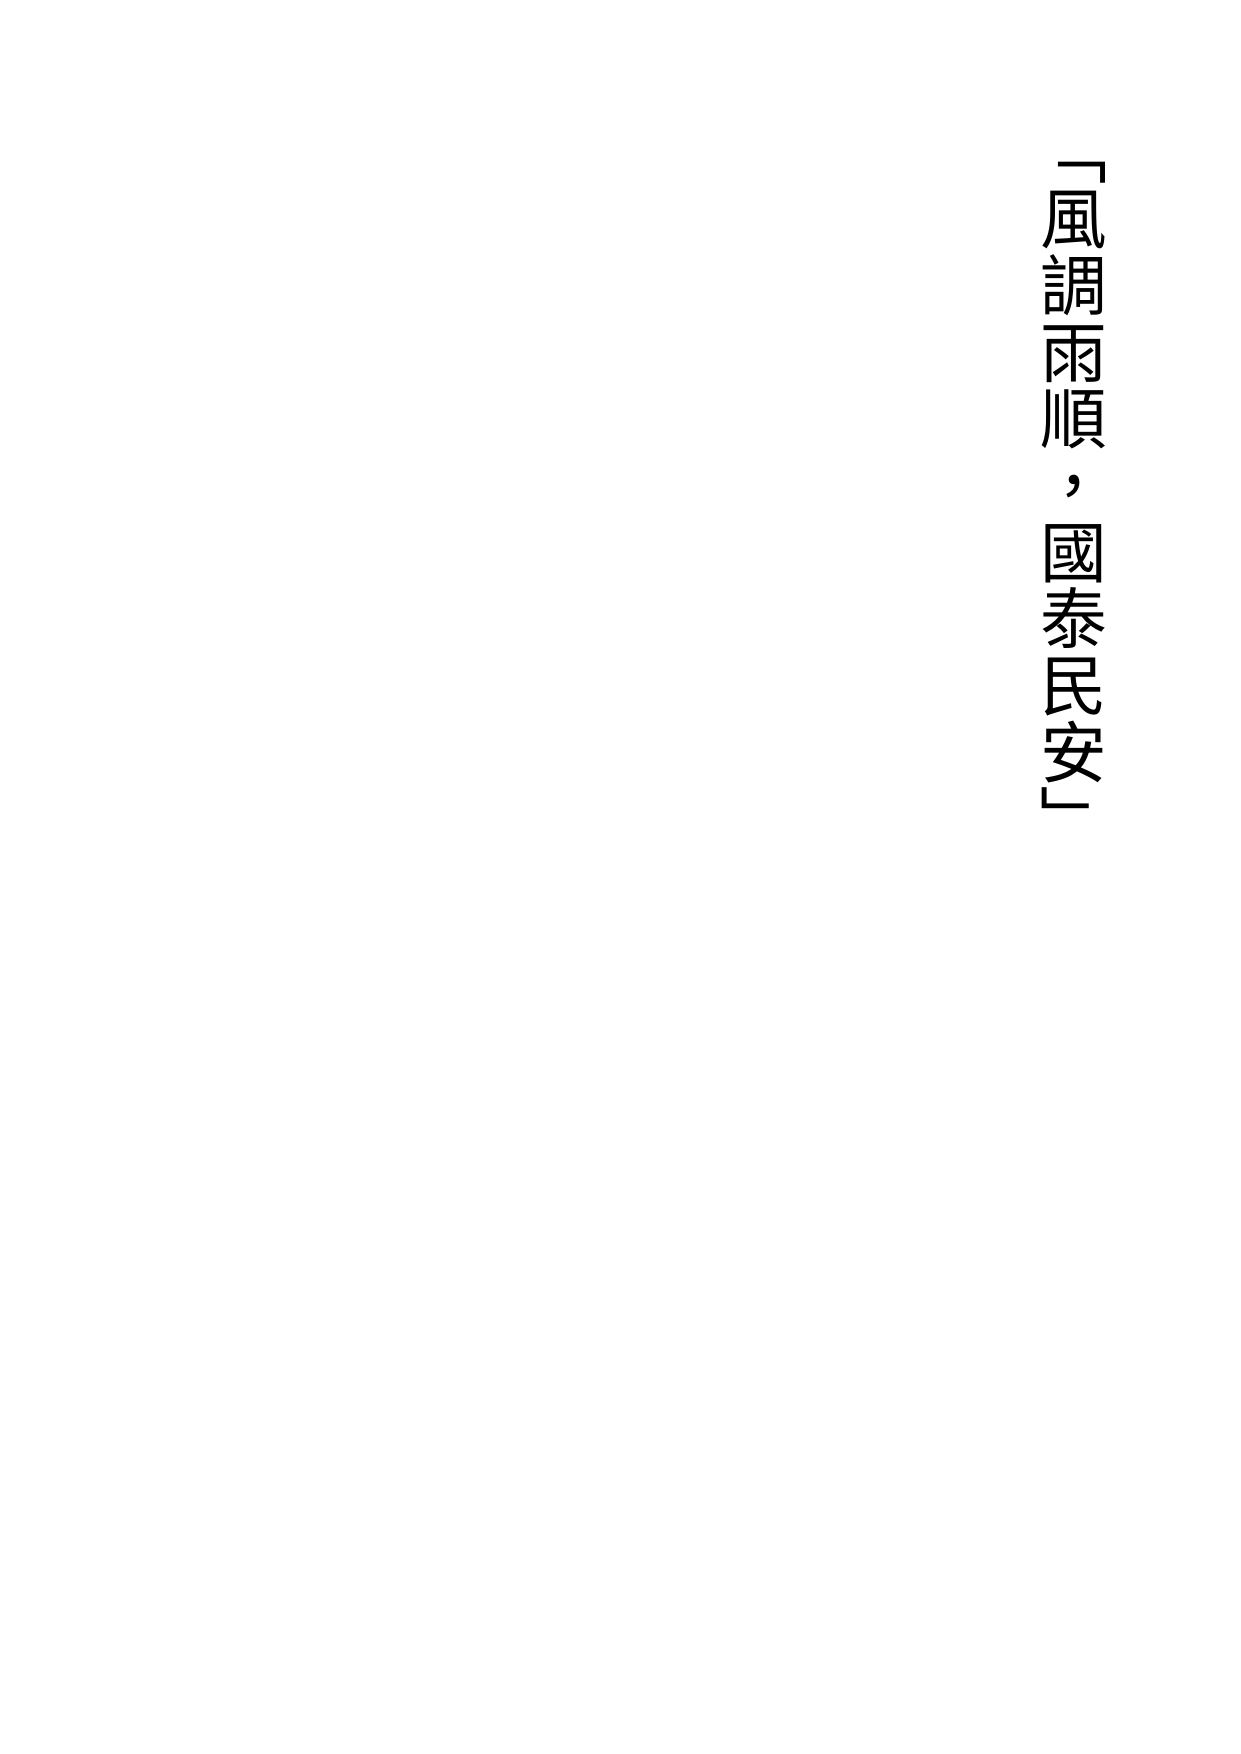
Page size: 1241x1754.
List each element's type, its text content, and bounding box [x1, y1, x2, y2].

text 「風調雨順，國泰民安」 [1026, 118, 1122, 1636]
